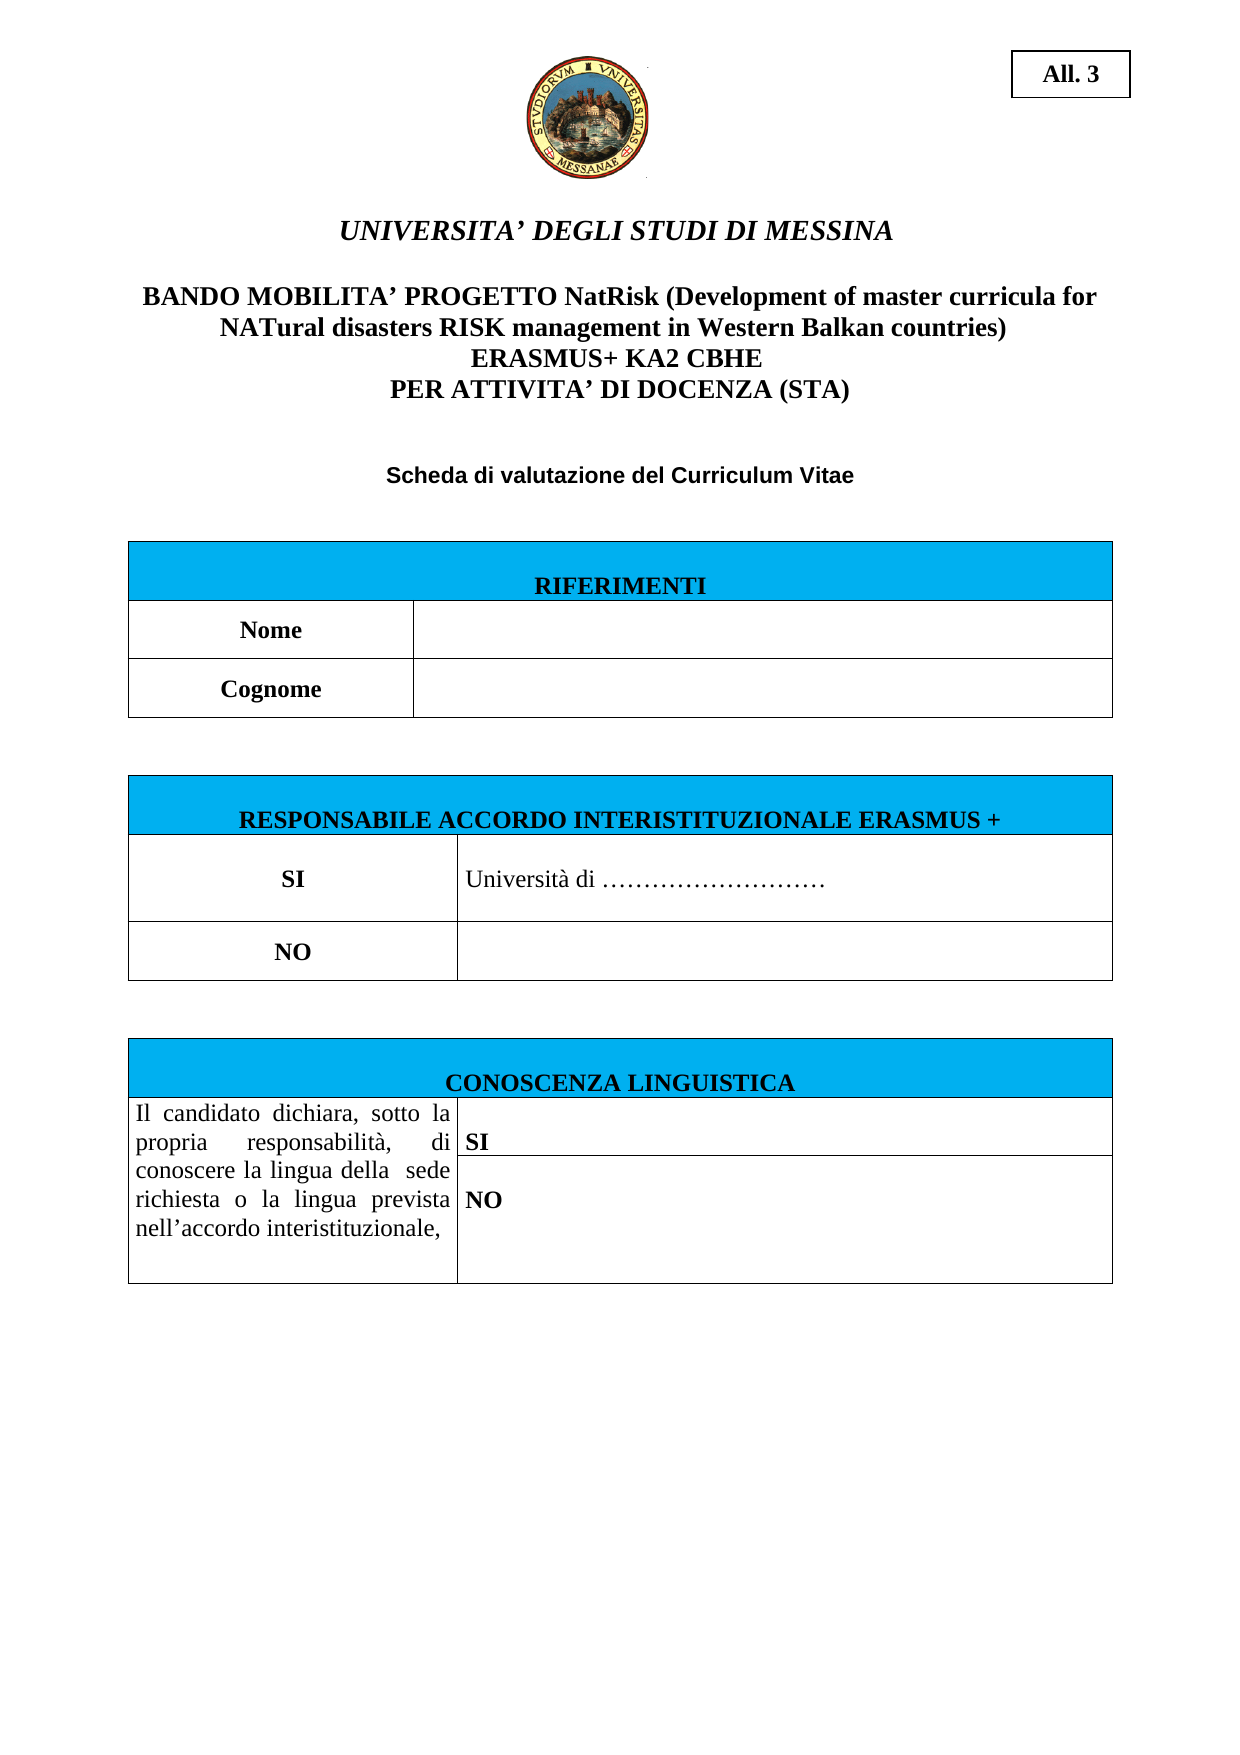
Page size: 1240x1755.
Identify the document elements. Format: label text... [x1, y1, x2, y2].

table_cell Il candidato dichiara, sotto la propria responsabilità, di conoscere la lingua della sede richiesta o la lingua prevista nell’accordo interistituzionale, [129, 1098, 457, 1283]
table_cell [414, 659, 1112, 717]
text All. 3 [1028, 59, 1114, 88]
text Scheda di valutazione del Curriculum Vitae [118, 462, 1122, 488]
text UNIVERSITA’ DEGLI STUDI DI MESSINA [118, 213, 1122, 247]
table_cell NO [129, 922, 457, 980]
table_header RESPONSABILE ACCORDO INTERISTITUZIONALE ERASMUS + [129, 776, 1112, 834]
table_header RIFERIMENTI [129, 542, 1112, 600]
table_cell [414, 601, 1112, 658]
table_cell [458, 922, 1112, 980]
table_header CONOSCENZA LINGUISTICA [129, 1039, 1112, 1097]
table_cell Cognome [129, 659, 413, 717]
table_cell SI [129, 835, 457, 921]
table_cell SI [458, 1098, 1112, 1155]
table_cell NO [458, 1156, 1112, 1283]
text BANDO MOBILITA’ PROGETTO NatRisk (Development of master curricula for NATural disasters RISK management in Western Balkan countries) ERASMUS+ KA2 CBHE PER ATTIVITA’ DI DOCENZA (STA) [118, 280, 1122, 405]
table_cell Università di ……………………… [458, 835, 1112, 921]
table_cell Nome [129, 601, 413, 658]
